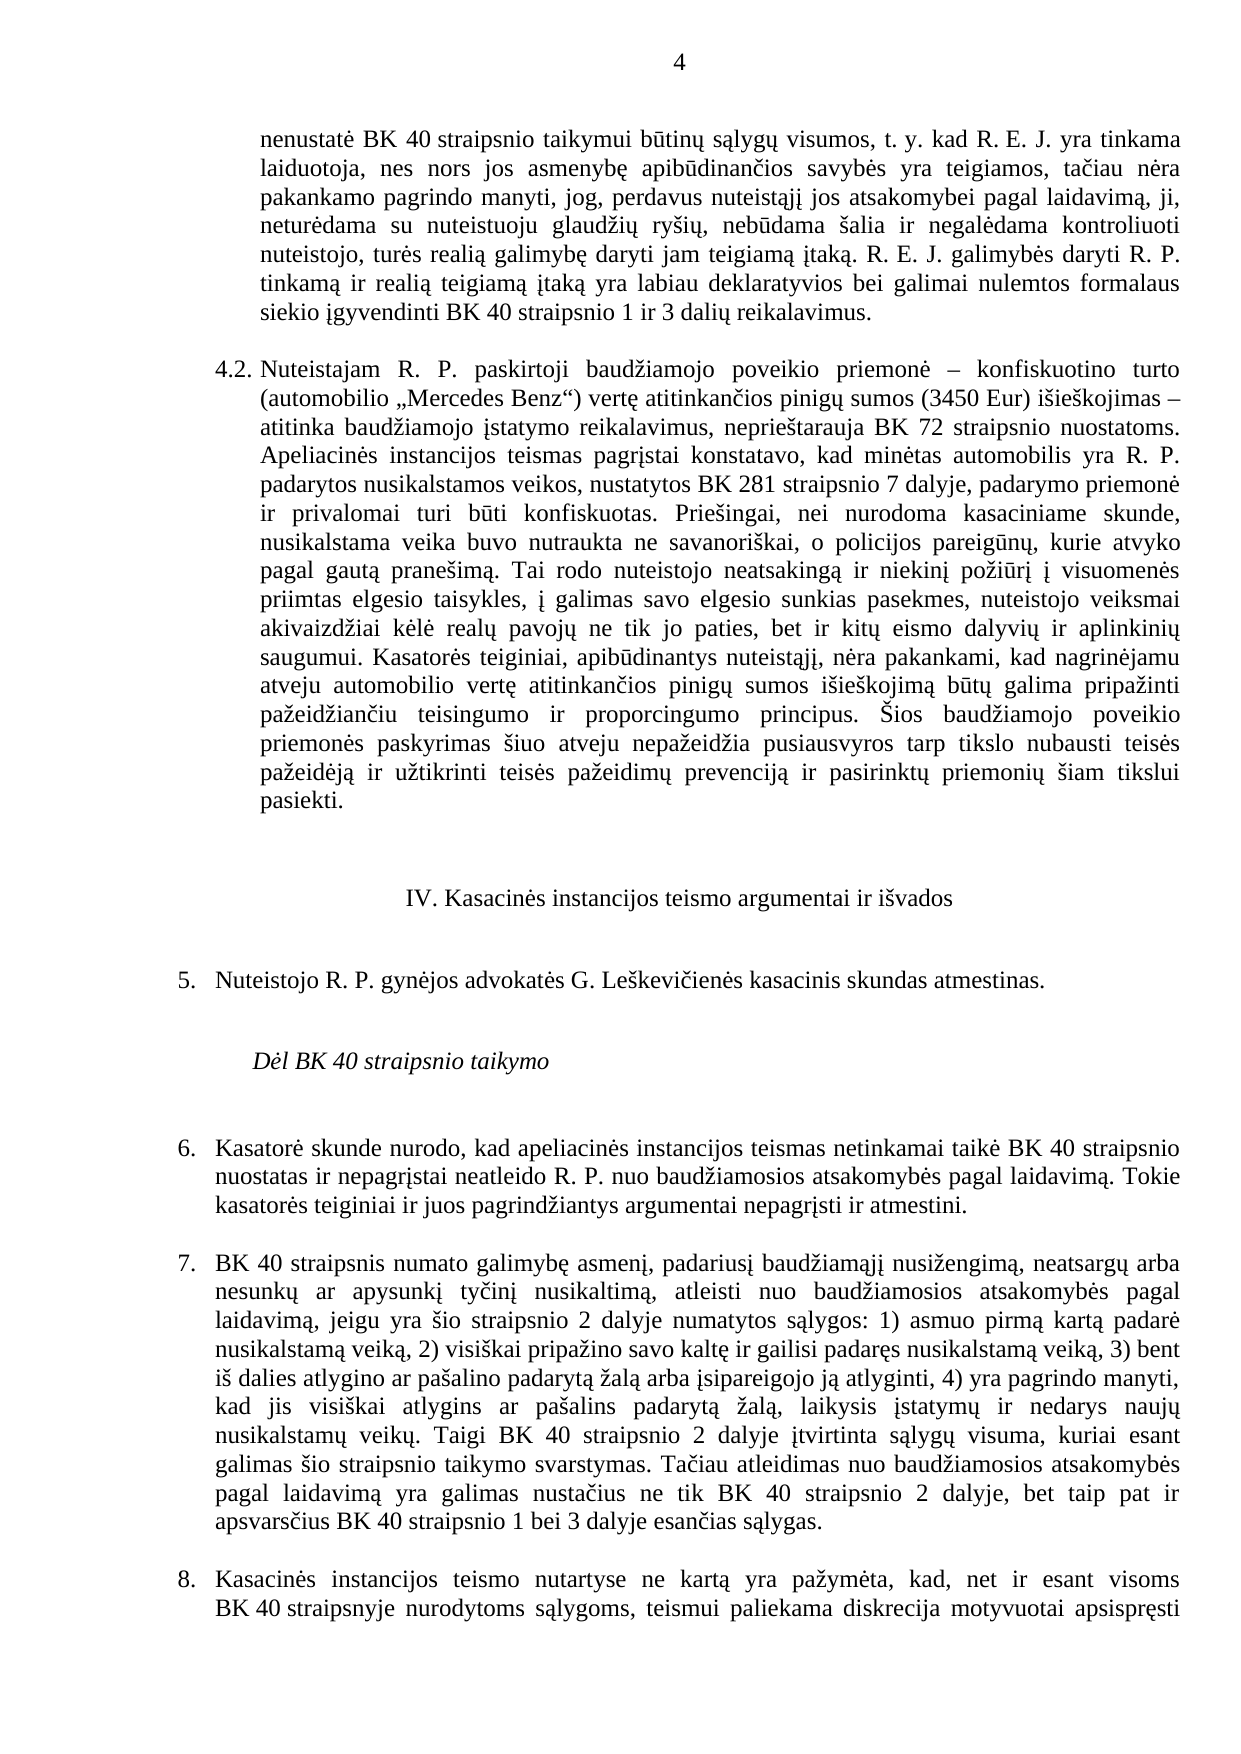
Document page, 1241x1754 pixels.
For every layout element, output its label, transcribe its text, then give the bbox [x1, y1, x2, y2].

text 6. Kasatorė skunde nurodo, kad apeliacinės instancijos teismas netinkamai taikė BK 40 straipsnio nuostatas ir nepagrįstai neatleido R. P. nuo baudžiamosios atsakomybės pagal laidavimą. Tokie kasatorės teiginiai ir juos pagrindžiantys argumentai nepagrįsti ir atmestini. [177, 1133, 1181, 1219]
text 4.2. Nuteistajam R. P. paskirtoji baudžiamojo poveikio priemonė – konfiskuotino turto (automobilio „Mercedes Benz“) vertę atitinkančios pinigų sumos (3450 Eur) išieškojimas – atitinka baudžiamojo įstatymo reikalavimus, neprieštarauja BK 72 straipsnio nuostatoms. Apeliacinės instancijos teismas pagrįstai konstatavo, kad minėtas automobilis yra R. P. padarytos nusikalstamos veikos, nustatytos BK 281 straipsnio 7 dalyje, padarymo priemonė ir privalomai turi būti konfiskuotas. Priešingai, nei nurodoma kasaciniame skunde, nusikalstama veika buvo nutraukta ne savanoriškai, o policijos pareigūnų, kurie atvyko pagal gautą pranešimą. Tai rodo nuteistojo neatsakingą ir niekinį požiūrį į visuomenės priimtas elgesio taisykles, į galimas savo elgesio sunkias pasekmes, nuteistojo veiksmai akivaizdžiai kėlė realų pavojų ne tik jo paties, bet ir kitų eismo dalyvių ir aplinkinių saugumui. Kasatorės teiginiai, apibūdinantys nuteistąjį, nėra pakankami, kad nagrinėjamu atveju automobilio vertę atitinkančios pinigų sumos išieškojimą būtų galima pripažinti pažeidžiančiu teisingumo ir proporcingumo principus. Šios baudžiamojo poveikio priemonės paskyrimas šiuo atveju nepažeidžia pusiausvyros tarp tikslo nubausti teisės pažeidėją ir užtikrinti teisės pažeidimų prevenciją ir pasirinktų priemonių šiam tikslui pasiekti. [215, 354, 1181, 814]
text 8. Kasacinės instancijos teismo nutartyse ne kartą yra pažymėta, kad, net ir esant visoms BK 40 straipsnyje nurodytoms sąlygoms, teismui paliekama diskrecija motyvuotai apsispręsti [177, 1564, 1181, 1621]
text Dėl BK 40 straipsnio taikymo [177, 1046, 1181, 1075]
text 7. BK 40 straipsnis numato galimybę asmenį, padariusį baudžiamąjį nusižengimą, neatsargų arba nesunkų ar apysunkį tyčinį nusikaltimą, atleisti nuo baudžiamosios atsakomybės pagal laidavimą, jeigu yra šio straipsnio 2 dalyje numatytos sąlygos: 1) asmuo pirmą kartą padarė nusikalstamą veiką, 2) visiškai pripažino savo kaltę ir gailisi padaręs nusikalstamą veiką, 3) bent iš dalies atlygino ar pašalino padarytą žalą arba įsipareigojo ją atlyginti, 4) yra pagrindo manyti, kad jis visiškai atlygins ar pašalins padarytą žalą, laikysis įstatymų ir nedarys naujų nusikalstamų veikų. Taigi BK 40 straipsnio 2 dalyje įtvirtinta sąlygų visuma, kuriai esant galimas šio straipsnio taikymo svarstymas. Tačiau atleidimas nuo baudžiamosios atsakomybės pagal laidavimą yra galimas nustačius ne tik BK 40 straipsnio 2 dalyje, bet taip pat ir apsvarsčius BK 40 straipsnio 1 bei 3 dalyje esančias sąlygas. [177, 1248, 1181, 1535]
text 5. Nuteistojo R. P. gynėjos advokatės G. Leškevičienės kasacinis skundas atmestinas. [177, 965, 1181, 994]
text IV. Kasacinės instancijos teismo argumentai ir išvados [177, 883, 1181, 912]
text nenustatė BK 40 straipsnio taikymui būtinų sąlygų visumos, t. y. kad R. E. J. yra tinkama laiduotoja, nes nors jos asmenybę apibūdinančios savybės yra teigiamos, tačiau nėra pakankamo pagrindo manyti, jog, perdavus nuteistąjį jos atsakomybei pagal laidavimą, ji, neturėdama su nuteistuoju glaudžių ryšių, nebūdama šalia ir negalėdama kontroliuoti nuteistojo, turės realią galimybę daryti jam teigiamą įtaką. R. E. J. galimybės daryti R. P. tinkamą ir realią teigiamą įtaką yra labiau deklaratyvios bei galimai nulemtos formalaus siekio įgyvendinti BK 40 straipsnio 1 ir 3 dalių reikalavimus. [215, 124, 1181, 325]
